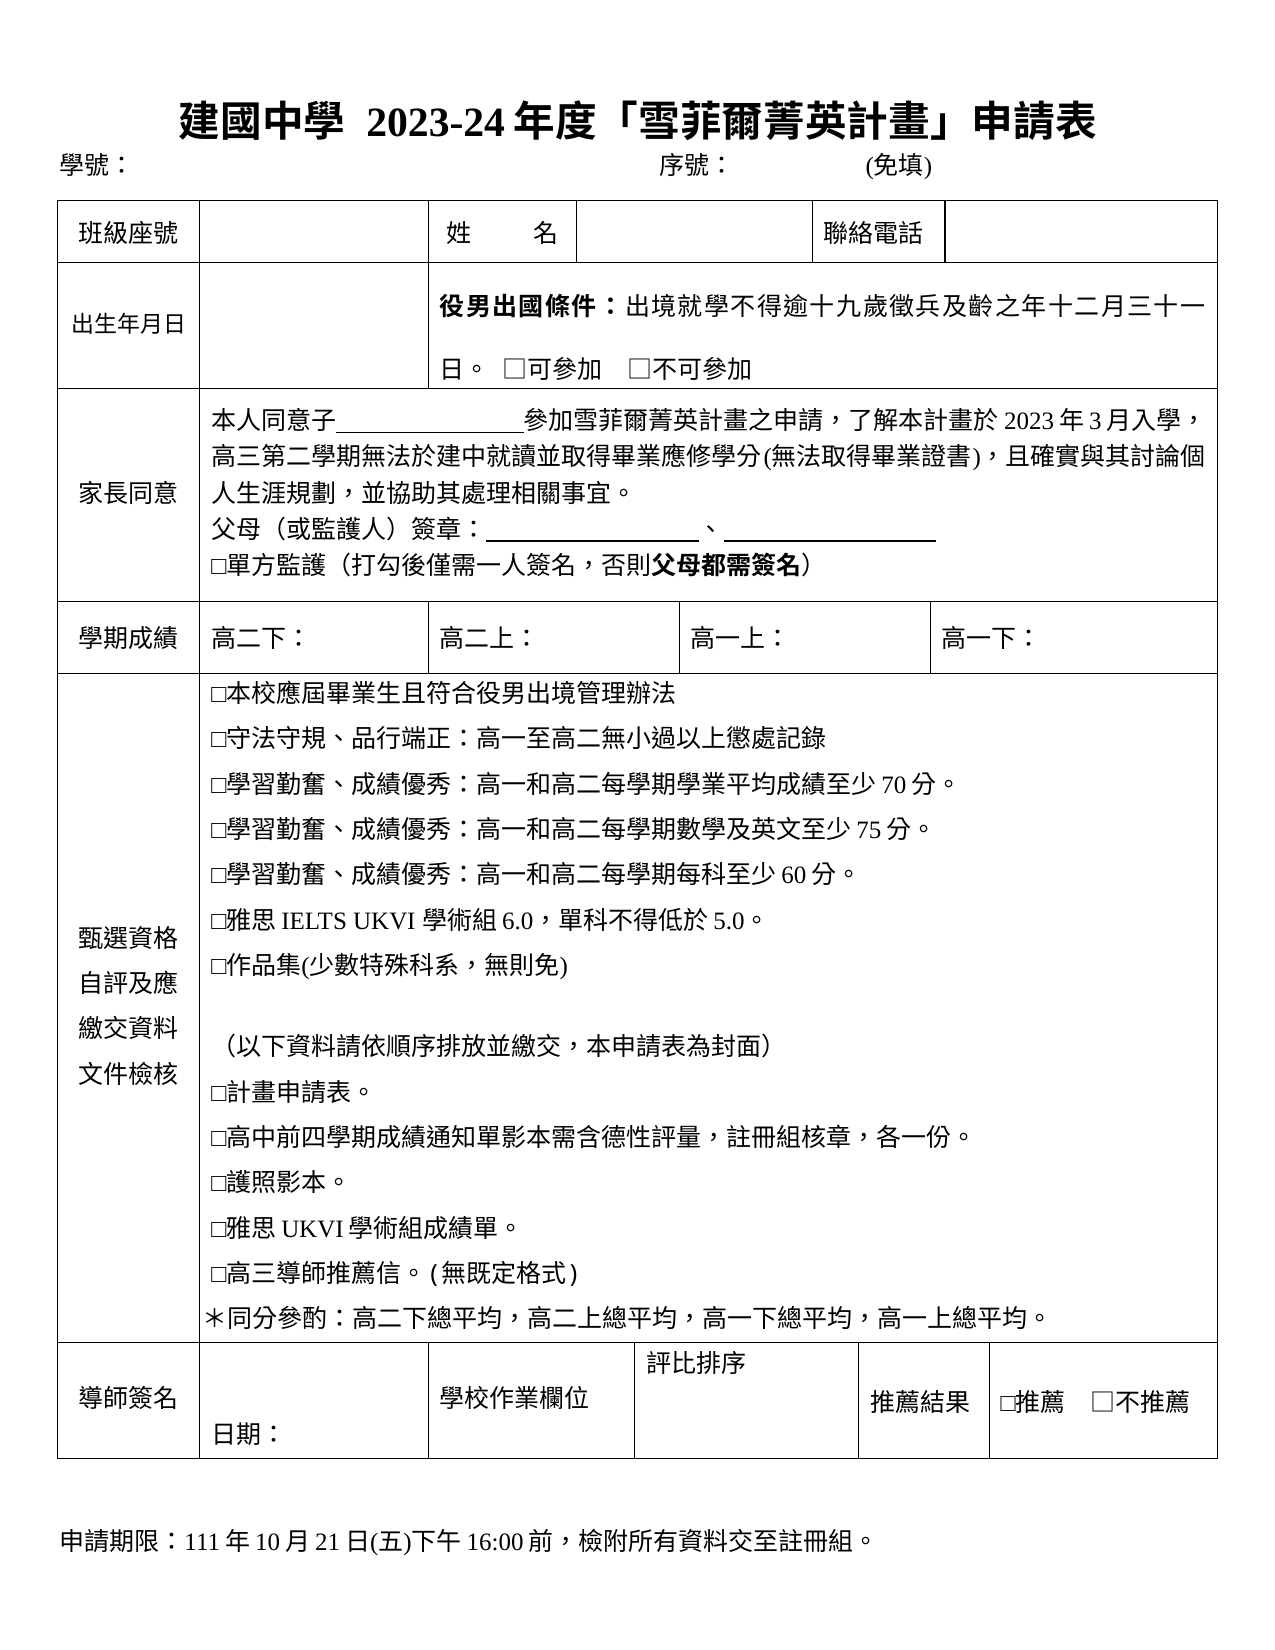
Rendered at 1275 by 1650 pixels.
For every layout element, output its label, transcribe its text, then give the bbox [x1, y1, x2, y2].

list 申請期限：111年10月21日(五)下午16:00前，檢附所有資料交至註冊組。 [59, 1522, 1216, 1558]
table_cell □本校應屆畢業生且符合役男出境管理辦法 □守法守規、品行端正：高一至高二無小過以上懲處記錄 □學習勤奮、成績優秀：高一和高二每學期學業平均成績至少70分。 □學習勤奮、成績優秀：高一和高二每學期數學及英文至少75分。 □學習勤奮、成績優秀：高一和高二每學期每科至少60分。 □雅思IELTS UKVI 學術組6.0，單科不得低於5.0。 □作品集(少數特殊科系，無則免) （以下資料請依順序排放並繳交，本申請表為封面） □計畫申請表。 □高中前四學期成績通知單影本需含德性評量，註冊組核章，各一份。 □護照影本。 □雅思UKVI學術組成績單。 □高三導師推薦信。(無既定格式) ＊同分參酌：高二下總平均，高二上總平均，高一下總平均，高一上總平均。 [200, 674, 1217, 1342]
table_header 聯絡電話 [813, 201, 944, 262]
table_cell 導師簽名 [58, 1343, 199, 1458]
table_header [200, 201, 428, 262]
table_cell 本人同意子 參加雪菲爾菁英計畫之申請，了解本計畫於2023年3月入學，高三第二學期無法於建中就讀並取得畢業應修學分(無法取得畢業證書)，且確實與其討論個人生涯規劃，並協助其處理相關事宜。 父母（或監護人）簽章： 、 □單方監護（打勾後僅需一人簽名，否則父母都需簽名） [200, 389, 1217, 601]
table_header 姓 名 [429, 201, 576, 262]
table_cell 家長同意 [58, 389, 199, 601]
table_cell 高一上： [680, 602, 930, 673]
table_cell 學期成績 [58, 602, 199, 673]
table_cell 日期： [200, 1343, 428, 1458]
table_cell 甄選資格自評及應繳交資料文件檢核 [58, 674, 199, 1342]
table_cell 評比排序 [635, 1343, 858, 1458]
table_cell 役男出國條件：出境就學不得逾十九歲徵兵及齡之年十二月三十一日。 □可參加 □不可參加 [429, 263, 1217, 388]
table_cell 高一下： [931, 602, 1217, 673]
table_cell [200, 263, 428, 388]
table_cell 出生年月日 [58, 263, 199, 388]
table_header [946, 201, 1217, 262]
table_cell 高二下： [200, 602, 428, 673]
table_header [577, 201, 812, 262]
list 建國中學 2023-24年度「雪菲爾菁英計畫」申請表 [59, 76, 1216, 139]
table_cell 推薦結果 [859, 1343, 989, 1458]
table_cell 學校作業欄位 [429, 1343, 634, 1458]
table_cell 高二上： [429, 602, 679, 673]
table_header 班級座號 [58, 201, 199, 262]
text 學號： 序號： (免填) [59, 145, 1216, 181]
table_cell □推薦 □不推薦 [990, 1343, 1217, 1458]
